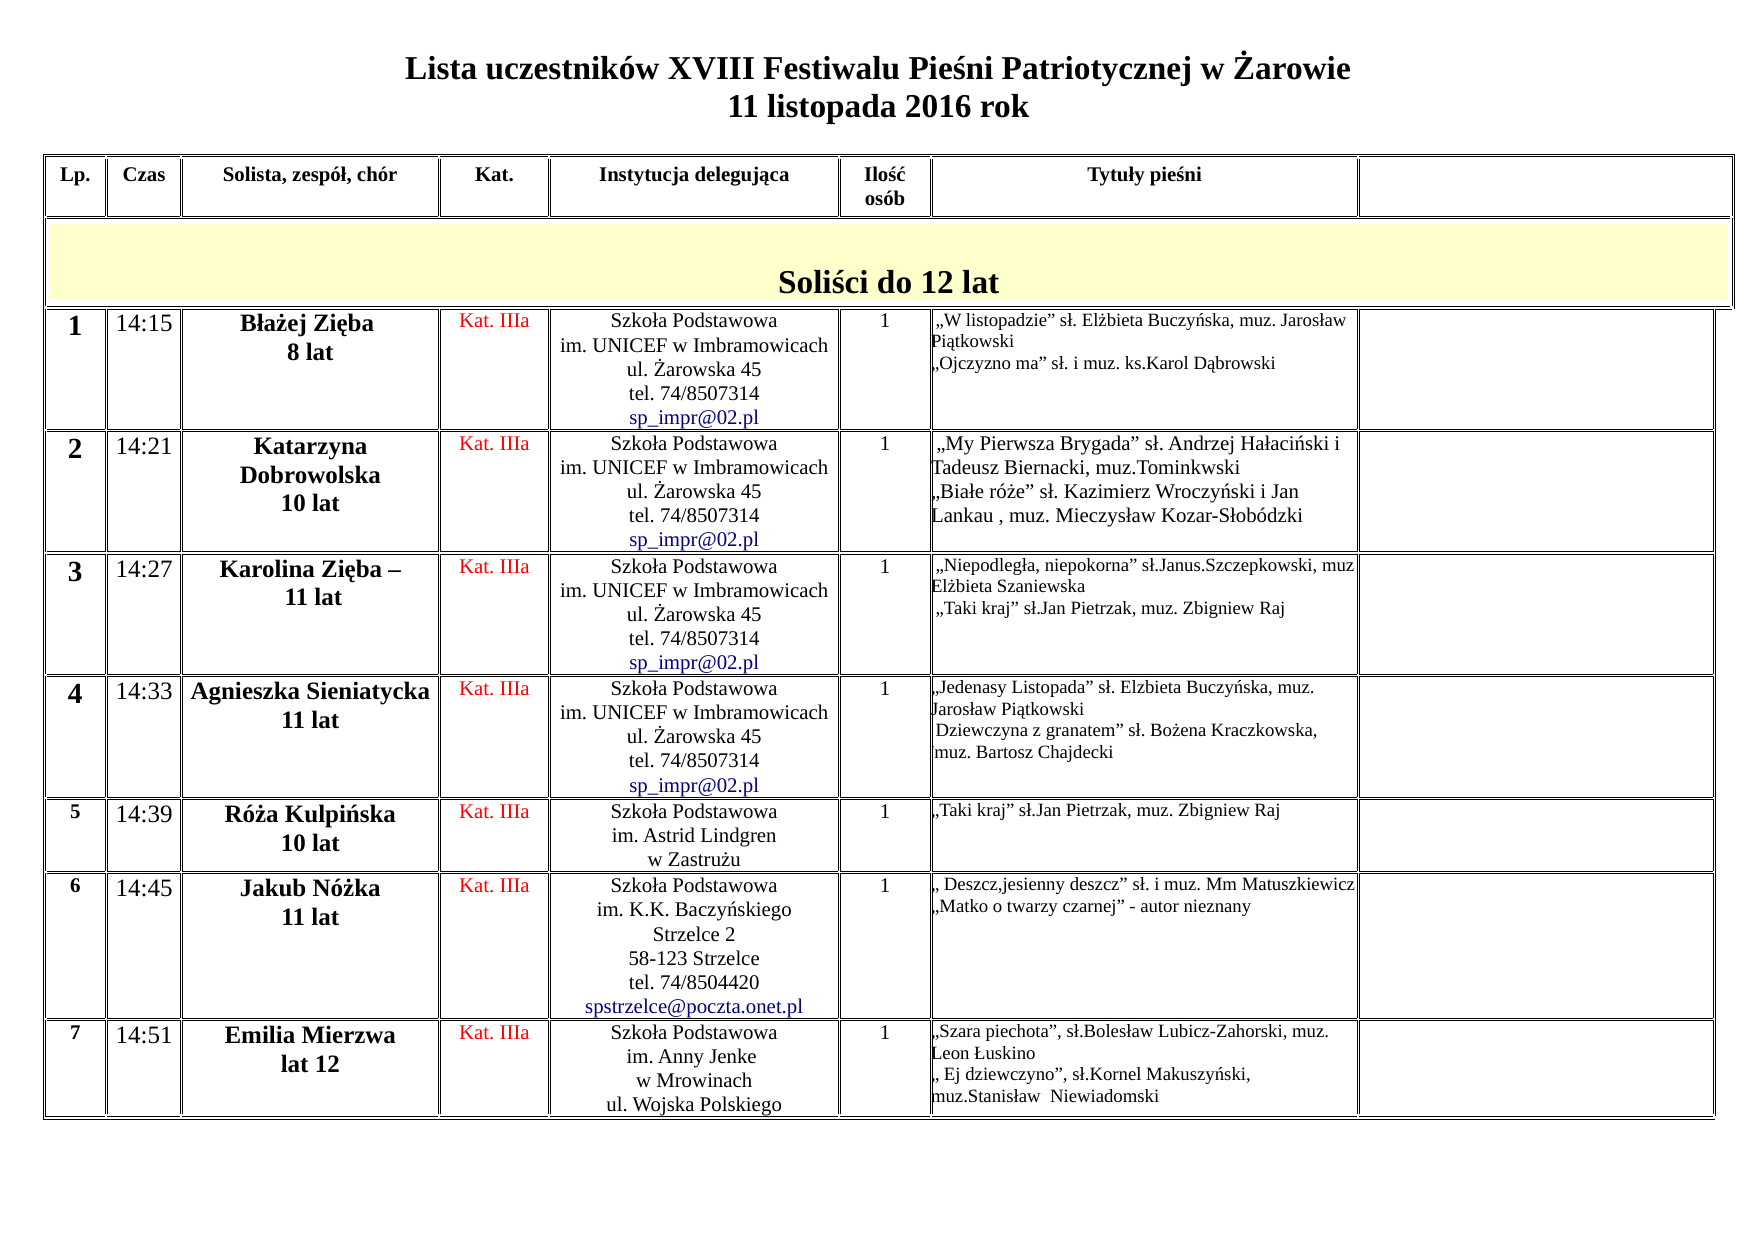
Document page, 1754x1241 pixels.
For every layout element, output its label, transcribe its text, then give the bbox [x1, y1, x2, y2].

table_cell 3 [44, 551, 106, 674]
table_cell 1 [841, 310, 930, 429]
table_cell Kat. IIIa [441, 677, 548, 797]
table_cell 1 [841, 800, 930, 871]
text Lista uczestników XVIII Festiwalu Pieśni Patriotycznej w Żarowie [44, 48, 1713, 87]
table_cell 14:45 [108, 874, 180, 1018]
table_cell [1729, 674, 1733, 797]
table_cell [1360, 874, 1713, 1018]
table_cell Karolina Zięba – 11 lat [183, 555, 438, 674]
table_cell Kat. IIIa [441, 432, 548, 551]
table_cell Kat. IIIa [441, 555, 548, 674]
table_cell Agnieszka Sieniatycka 11 lat [183, 677, 438, 797]
table_cell Szkoła Podstawowa im. Astrid Lindgren w Zastrużu [551, 800, 838, 871]
table_cell Szkoła Podstawowa im. UNICEF w Imbramowicach ul. Żarowska 45 tel. 74/8507314 sp_impr@02.pl [551, 432, 838, 551]
table_cell 14:15 [108, 310, 180, 429]
table_cell [1729, 1018, 1733, 1116]
table_cell [1729, 797, 1733, 871]
table_cell 6 [44, 871, 106, 1018]
table_header Lp. [44, 155, 106, 216]
table_cell 2 [44, 429, 106, 551]
table_cell „Niepodległa, niepokorna” sł.Janus.Szczepkowski, muz Elżbieta Szaniewska „Taki kraj” sł.Jan Pietrzak, muz. Zbigniew Raj [933, 555, 1357, 674]
table_cell [1358, 1018, 1714, 1116]
table_header Czas [106, 155, 181, 216]
table_header [1358, 155, 1733, 216]
table_cell 1 [841, 677, 930, 797]
text 11 listopada 2016 rok [44, 87, 1713, 125]
table_cell „W listopadzie” sł. Elżbieta Buczyńska, muz. Jarosław Piątkowski „Ojczyzno ma” sł. i muz. ks.Karol Dąbrowski [933, 310, 1357, 429]
table_cell Kat. IIIa [439, 1018, 549, 1116]
table_cell 14:51 [106, 1018, 181, 1116]
table_cell Katarzyna Dobrowolska 10 lat [183, 432, 438, 551]
table_header Tytuły pieśni [931, 155, 1358, 216]
table_cell 1 [839, 1021, 931, 1116]
table_header Ilość osób [839, 155, 931, 216]
table_cell 14:39 [108, 800, 180, 871]
table_cell [1360, 432, 1713, 551]
table_cell Jakub Nóżka 11 lat [183, 874, 438, 1018]
table_cell Kat. IIIa [441, 800, 548, 871]
table_cell [1729, 871, 1733, 1018]
table_cell Róża Kulpińska 10 lat [183, 800, 438, 871]
table_cell 1 [841, 555, 930, 674]
table_cell Soliści do 12 lat [44, 216, 1733, 306]
table_cell „My Pierwsza Brygada” sł. Andrzej Hałaciński i Tadeusz Biernacki, muz.Tominkwski „Białe róże” sł. Kazimierz Wroczyński i Jan Lankau , muz. Mieczysław Kozar-Słobódzki [933, 432, 1357, 551]
table_cell Szkoła Podstawowa im. Anny Jenke w Mrowinach ul. Wojska Polskiego [549, 1018, 839, 1116]
table_cell „ Deszcz,jesienny deszcz” sł. i muz. Mm Matuszkiewicz „Matko o twarzy czarnej” - autor nieznany [933, 874, 1357, 1018]
table_cell Błażej Zięba 8 lat [183, 310, 438, 429]
table_cell [1360, 310, 1713, 429]
table_cell 7 [44, 1018, 106, 1116]
table_header Instytucja delegująca [549, 155, 839, 216]
table_header Kat. [439, 155, 549, 216]
table_cell Kat. IIIa [441, 310, 548, 429]
table_cell Emilia Mierzwa lat 12 [181, 1018, 439, 1116]
table_cell 14:27 [108, 555, 180, 674]
table_cell Szkoła Podstawowa im. K.K. Baczyńskiego Strzelce 2 58-123 Strzelce tel. 74/8504420 spstrzelce@poczta.onet.pl [551, 874, 838, 1018]
table_cell [1729, 429, 1733, 551]
table_cell 1 [44, 306, 106, 429]
table_cell 14:21 [108, 432, 180, 551]
table_cell 5 [44, 797, 106, 871]
table_cell [1360, 800, 1713, 871]
table_cell [1360, 555, 1713, 674]
table_cell 14:33 [108, 677, 180, 797]
table_cell [1360, 677, 1713, 797]
table_cell 1 [841, 432, 930, 551]
table_cell Kat. IIIa [441, 874, 548, 1018]
table_cell Szkoła Podstawowa im. UNICEF w Imbramowicach ul. Żarowska 45 tel. 74/8507314 sp_impr@02.pl [551, 677, 838, 797]
table_header Solista, zespół, chór [181, 155, 439, 216]
table_cell [1729, 306, 1733, 429]
table_cell Szkoła Podstawowa im. UNICEF w Imbramowicach ul. Żarowska 45 tel. 74/8507314 sp_impr@02.pl [551, 555, 838, 674]
table_cell Szkoła Podstawowa im. UNICEF w Imbramowicach ul. Żarowska 45 tel. 74/8507314 sp_impr@02.pl [551, 310, 838, 429]
table_cell 4 [44, 674, 106, 797]
table_cell 1 [841, 874, 930, 1018]
table_cell „Szara piechota”, sł.Bolesław Lubicz-Zahorski, muz. Leon Łuskino „ Ej dziewczyno”, sł.Kornel Makuszyński, muz.Stanisław Niewiadomski [931, 1021, 1358, 1116]
table_cell „Taki kraj” sł.Jan Pietrzak, muz. Zbigniew Raj [933, 800, 1357, 871]
table_cell „Jedenasy Listopada” sł. Elzbieta Buczyńska, muz. Jarosław Piątkowski Dziewczyna z granatem” sł. Bożena Kraczkowska, 'muz. Bartosz Chajdecki [933, 677, 1357, 797]
table_cell [1729, 551, 1733, 674]
